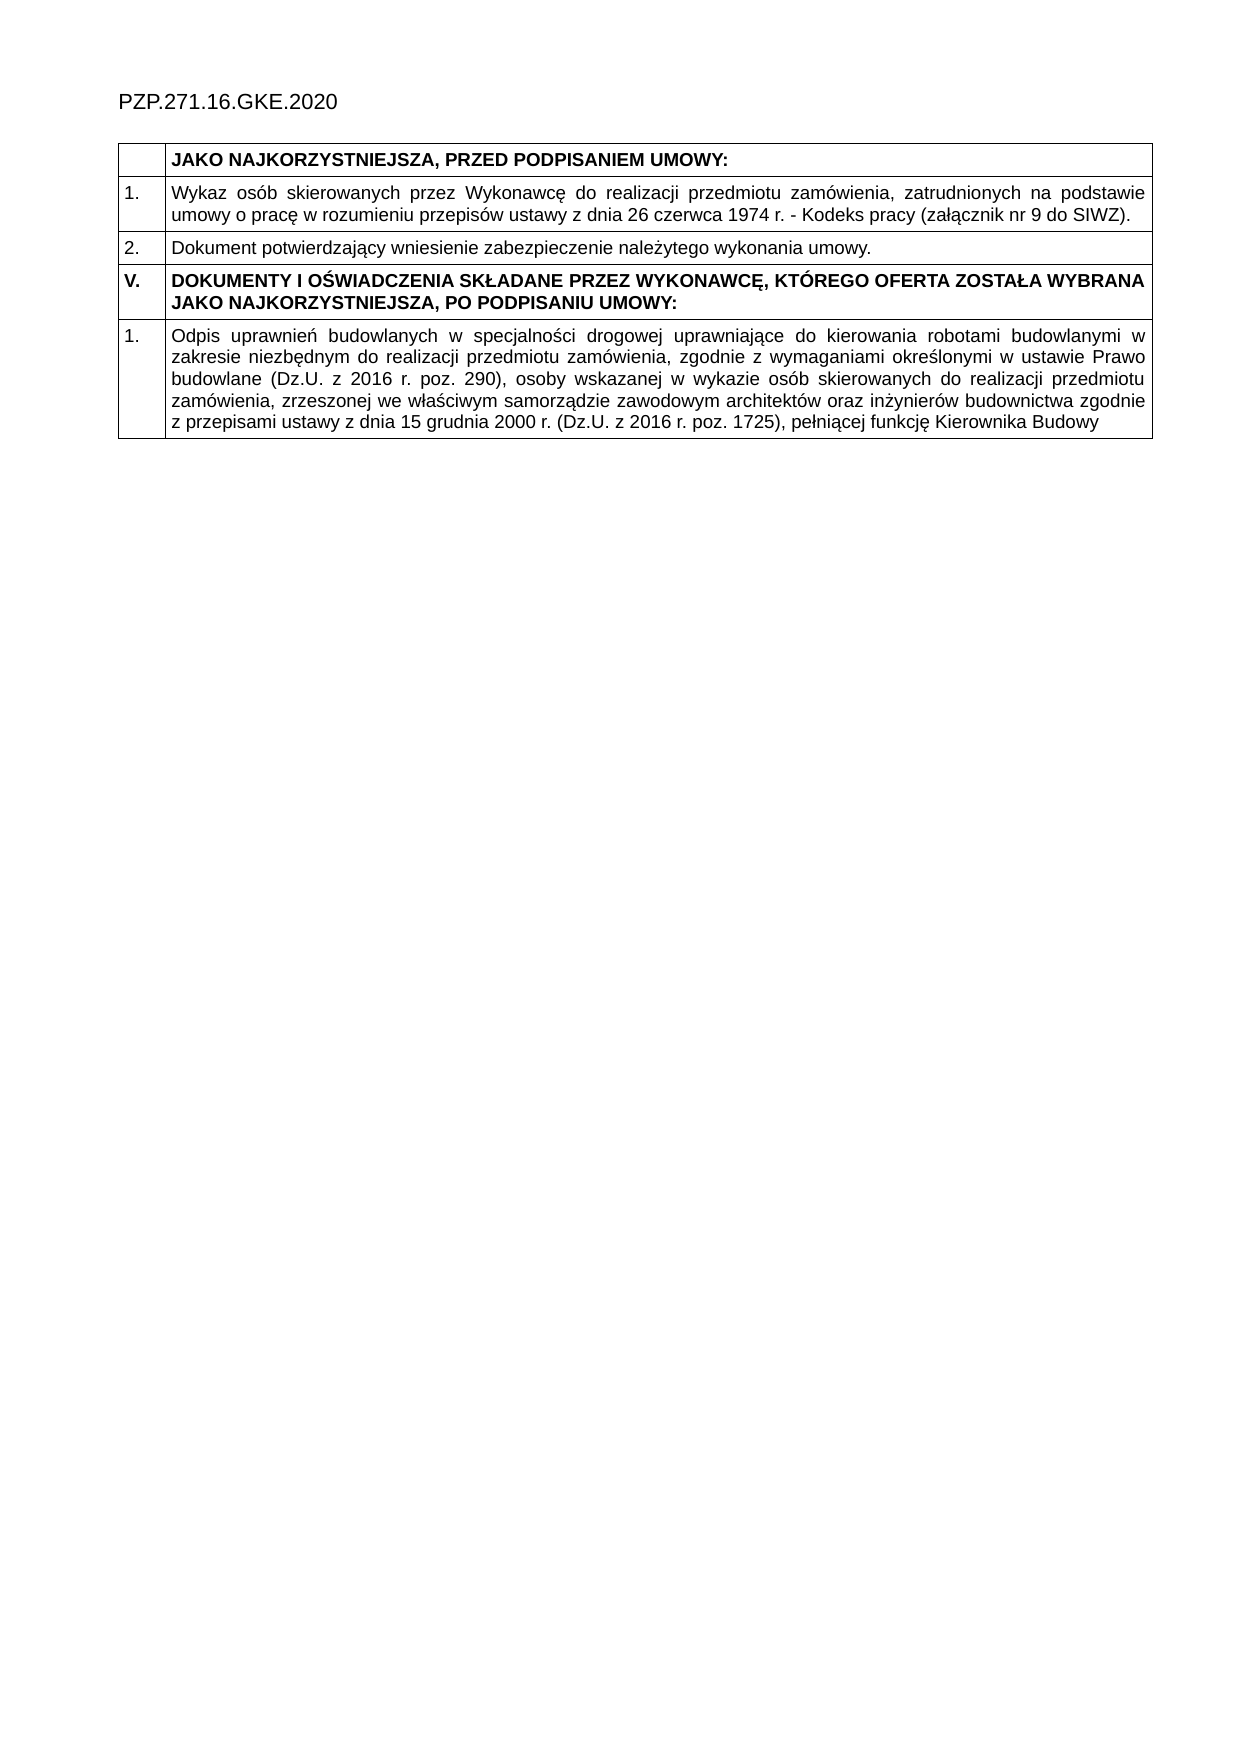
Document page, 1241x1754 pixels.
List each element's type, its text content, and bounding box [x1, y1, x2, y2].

table_cell 2. [119, 232, 165, 264]
table_cell Wykaz osób skierowanych przez Wykonawcę do realizacji przedmiotu zamówienia, zatrudnionych na podstawie umowy o pracę w rozumieniu przepisów ustawy z dnia 26 czerwca 1974 r. - Kodeks pracy (załącznik nr 9 do SIWZ). [166, 177, 1152, 231]
table_cell [119, 144, 165, 176]
table_cell Odpis uprawnień budowlanych w specjalności drogowej uprawniające do kierowania robotami budowlanymi w zakresie niezbędnym do realizacji przedmiotu zamówienia, zgodnie z wymaganiami określonymi w ustawie Prawo budowlane (Dz.U. z 2016 r. poz. 290), osoby wskazanej w wykazie osób skierowanych do realizacji przedmiotu zamówienia, zrzeszonej we właściwym samorządzie zawodowym architektów oraz inżynierów budownictwa zgodnie z przepisami ustawy z dnia 15 grudnia 2000 r. (Dz.U. z 2016 r. poz. 1725), pełniącej funkcję Kierownika Budowy [166, 320, 1152, 438]
table_cell DOKUMENTY I OŚWIADCZENIA SKŁADANE PRZEZ WYKONAWCĘ, KTÓREGO OFERTA ZOSTAŁA WYBRANA JAKO NAJKORZYSTNIEJSZA, PO PODPISANIU UMOWY: [166, 265, 1152, 319]
table_cell Dokument potwierdzający wniesienie zabezpieczenie należytego wykonania umowy. [166, 232, 1152, 264]
table_cell 1. [119, 320, 165, 438]
table_cell 1. [119, 177, 165, 231]
table_cell V. [119, 265, 165, 319]
table_cell JAKO NAJKORZYSTNIEJSZA, PRZED PODPISANIEM UMOWY: [166, 144, 1152, 176]
